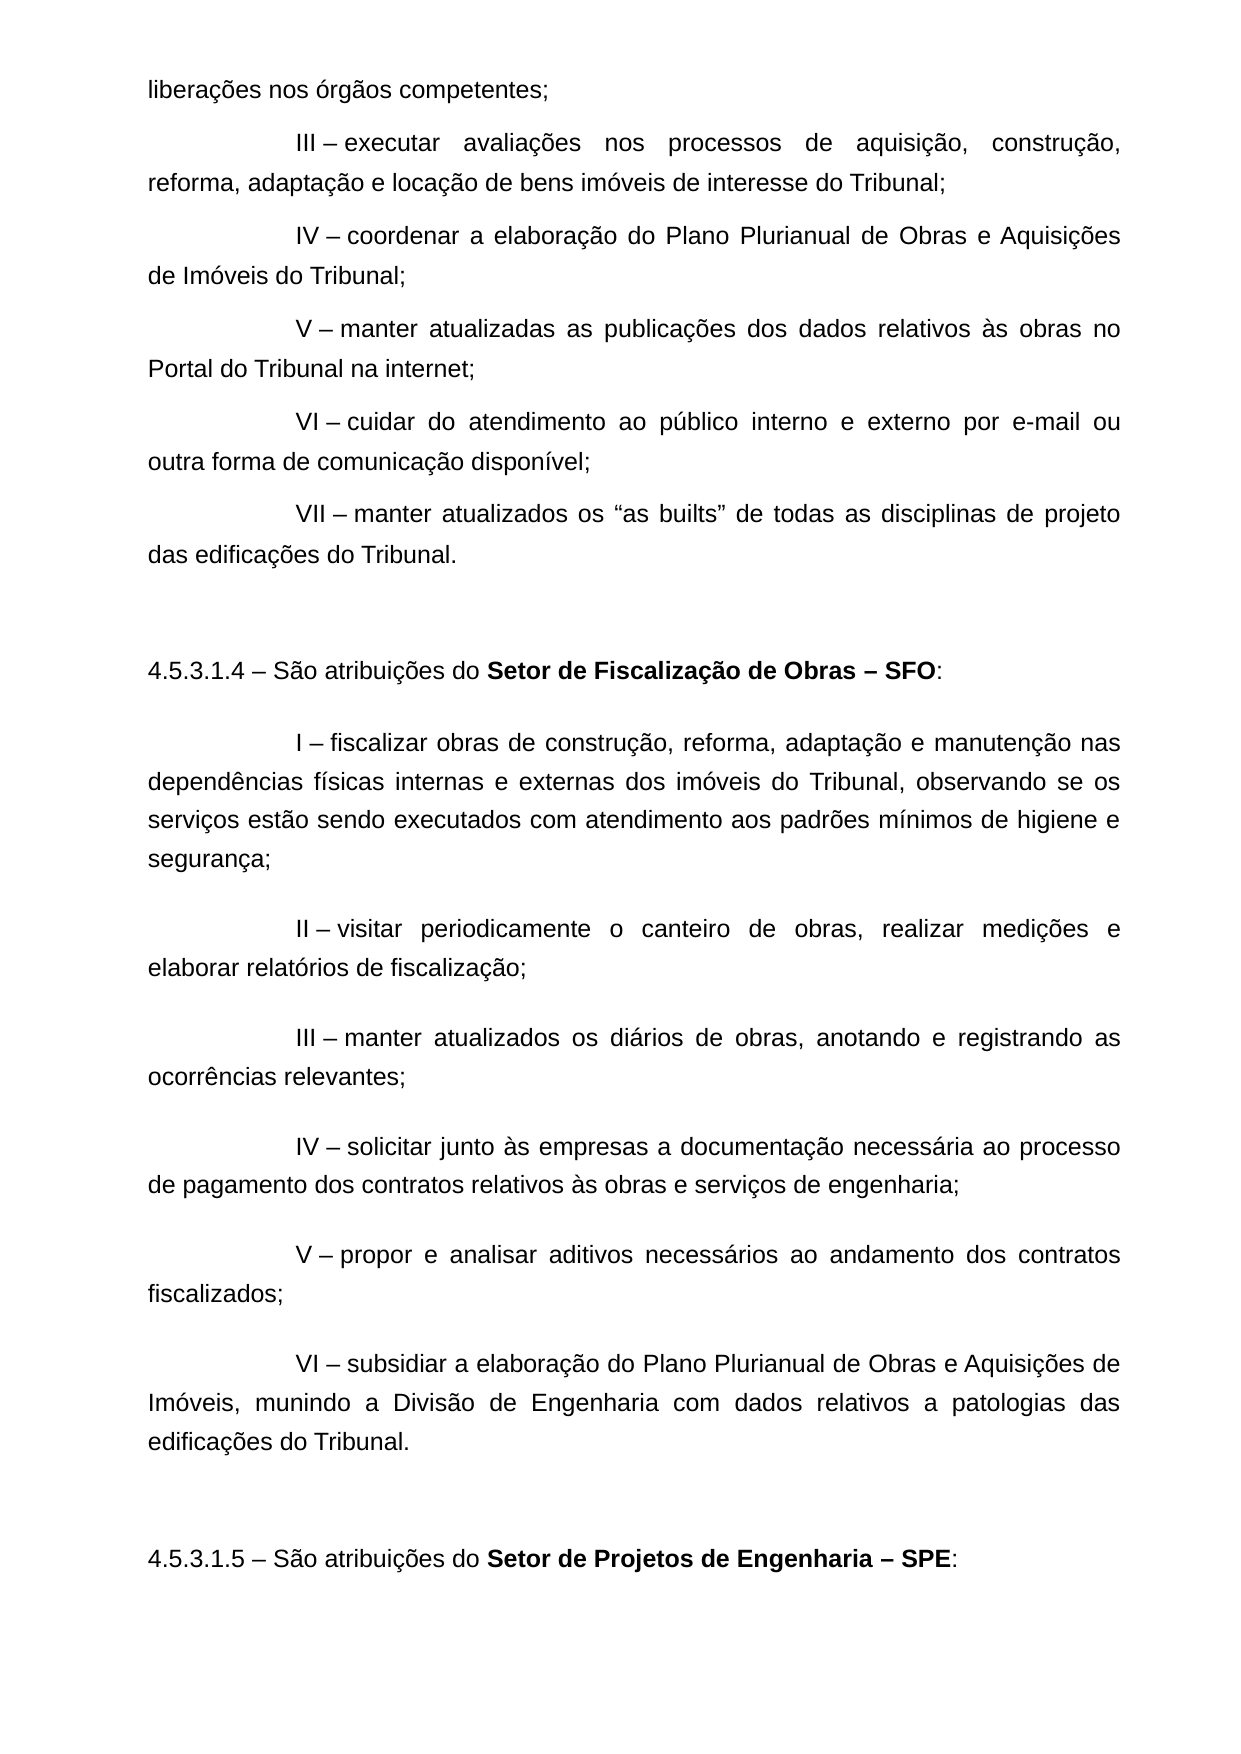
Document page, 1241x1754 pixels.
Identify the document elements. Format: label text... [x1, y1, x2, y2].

text IV – solicitar junto às empresas a documentação necessária ao processo de pagamento dos contratos relativos às obras e serviços de engenharia; [148, 1132, 1122, 1199]
text VI – subsidiar a elaboração do Plano Plurianual de Obras e Aquisições de Imóveis, munindo a Divisão de Engenharia com dados relativos a patologias das edificações do Tribunal. [148, 1349, 1122, 1455]
text liberações nos órgãos competentes; [148, 75, 1122, 104]
text III – manter atualizados os diários de obras, anotando e registrando as ocorrências relevantes; [148, 1023, 1122, 1090]
text IV – coordenar a elaboração do Plano Plurianual de Obras e Aquisições de Imóveis do Tribunal; [148, 221, 1122, 289]
text I – fiscalizar obras de construção, reforma, adaptação e manutenção nas dependências físicas internas e externas dos imóveis do Tribunal, observando se os serviços estão sendo executados com atendimento aos padrões mínimos de higiene e segurança; [148, 728, 1122, 873]
text VI – cuidar do atendimento ao público interno e externo por e-mail ou outra forma de comunicação disponível; [148, 406, 1122, 475]
text III – executar avaliações nos processos de aquisição, construção, reforma, adaptação e locação de bens imóveis de interesse do Tribunal; [148, 128, 1122, 197]
subtitle 4.5.3.1.5 – São atribuições do Setor de Projetos de Engenharia – SPE: [148, 1544, 1122, 1573]
subtitle 4.5.3.1.4 – São atribuições do Setor de Fiscalização de Obras – SFO: [148, 656, 1122, 685]
text VII – manter atualizados os “as builts” de todas as disciplinas de projeto das edificações do Tribunal. [148, 499, 1122, 568]
text V – propor e analisar aditivos necessários ao andamento dos contratos fiscalizados; [148, 1240, 1122, 1308]
text II – visitar periodicamente o canteiro de obras, realizar medições e elaborar relatórios de fiscalização; [148, 914, 1122, 982]
text V – manter atualizadas as publicações dos dados relativos às obras no Portal do Tribunal na internet; [148, 313, 1122, 382]
